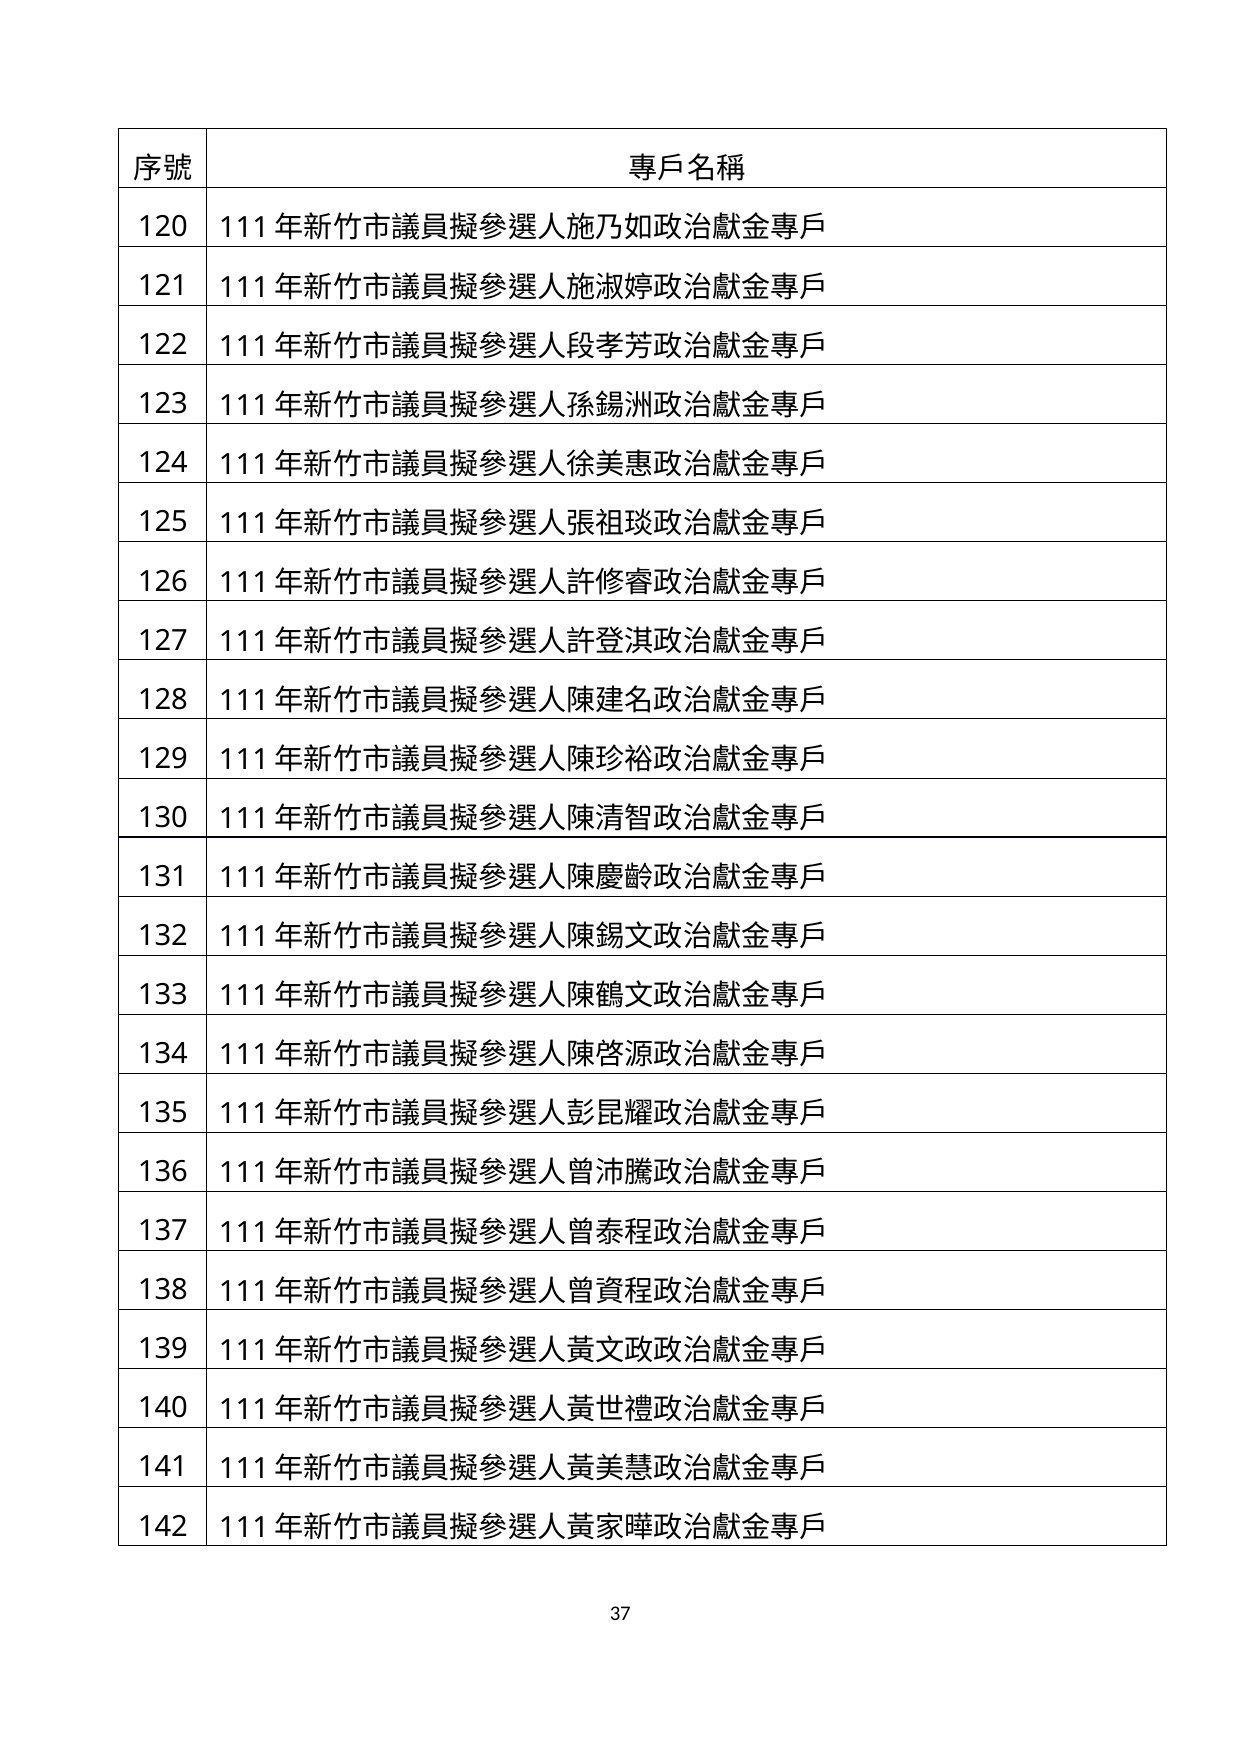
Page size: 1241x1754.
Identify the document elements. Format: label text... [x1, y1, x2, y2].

table_cell 129 [119, 719, 206, 777]
table_cell 111年新竹市議員擬參選人曾泰程政治獻金專戶 [207, 1192, 1166, 1250]
table_cell 111年新竹市議員擬參選人陳建名政治獻金專戶 [207, 660, 1166, 718]
table_cell 111年新竹市議員擬參選人曾沛騰政治獻金專戶 [207, 1133, 1166, 1191]
table_cell 139 [119, 1310, 206, 1368]
table_cell 111年新竹市議員擬參選人陳慶齡政治獻金專戶 [207, 838, 1166, 896]
table_cell 120 [119, 188, 206, 246]
table_cell 111年新竹市議員擬參選人黃文政政治獻金專戶 [207, 1310, 1166, 1368]
table_cell 111年新竹市議員擬參選人陳錫文政治獻金專戶 [207, 897, 1166, 954]
table_cell 111年新竹市議員擬參選人陳珍裕政治獻金專戶 [207, 719, 1166, 777]
table_cell 125 [119, 483, 206, 541]
table_cell 126 [119, 542, 206, 600]
table_cell 111年新竹市議員擬參選人陳清智政治獻金專戶 [207, 779, 1166, 836]
table_cell 124 [119, 424, 206, 482]
table_cell 128 [119, 660, 206, 718]
table_cell 141 [119, 1428, 206, 1486]
table_cell 111年新竹市議員擬參選人施乃如政治獻金專戶 [207, 188, 1166, 246]
table_header 序號 [119, 129, 206, 187]
table_cell 111年新竹市議員擬參選人陳鶴文政治獻金專戶 [207, 956, 1166, 1014]
table_cell 111年新竹市議員擬參選人許修睿政治獻金專戶 [207, 542, 1166, 600]
table_cell 135 [119, 1074, 206, 1132]
table_cell 111年新竹市議員擬參選人徐美惠政治獻金專戶 [207, 424, 1166, 482]
table_cell 121 [119, 247, 206, 305]
table_cell 133 [119, 956, 206, 1014]
table_cell 142 [119, 1487, 206, 1545]
table_cell 136 [119, 1133, 206, 1191]
table_cell 111年新竹市議員擬參選人曾資程政治獻金專戶 [207, 1251, 1166, 1309]
table_cell 134 [119, 1015, 206, 1073]
table_cell 111年新竹市議員擬參選人許登淇政治獻金專戶 [207, 601, 1166, 659]
table_cell 111年新竹市議員擬參選人孫鍚洲政治獻金專戶 [207, 365, 1166, 423]
table_cell 122 [119, 306, 206, 364]
table_cell 111年新竹市議員擬參選人段孝芳政治獻金專戶 [207, 306, 1166, 364]
table_cell 131 [119, 838, 206, 896]
table_cell 137 [119, 1192, 206, 1250]
table_cell 111年新竹市議員擬參選人黃世禮政治獻金專戶 [207, 1369, 1166, 1427]
table_cell 111年新竹市議員擬參選人陳啓源政治獻金專戶 [207, 1015, 1166, 1073]
table_cell 132 [119, 897, 206, 954]
table_cell 111年新竹市議員擬參選人張祖琰政治獻金專戶 [207, 483, 1166, 541]
table_cell 111年新竹市議員擬參選人施淑婷政治獻金專戶 [207, 247, 1166, 305]
table_cell 111年新竹市議員擬參選人黃家曄政治獻金專戶 [207, 1487, 1166, 1545]
table_cell 111年新竹市議員擬參選人彭昆耀政治獻金專戶 [207, 1074, 1166, 1132]
table_cell 140 [119, 1369, 206, 1427]
table_cell 123 [119, 365, 206, 423]
table_cell 138 [119, 1251, 206, 1309]
table_cell 111年新竹市議員擬參選人黃美慧政治獻金專戶 [207, 1428, 1166, 1486]
table_cell 130 [119, 779, 206, 836]
table_header 專戶名稱 [207, 129, 1166, 187]
table_cell 127 [119, 601, 206, 659]
